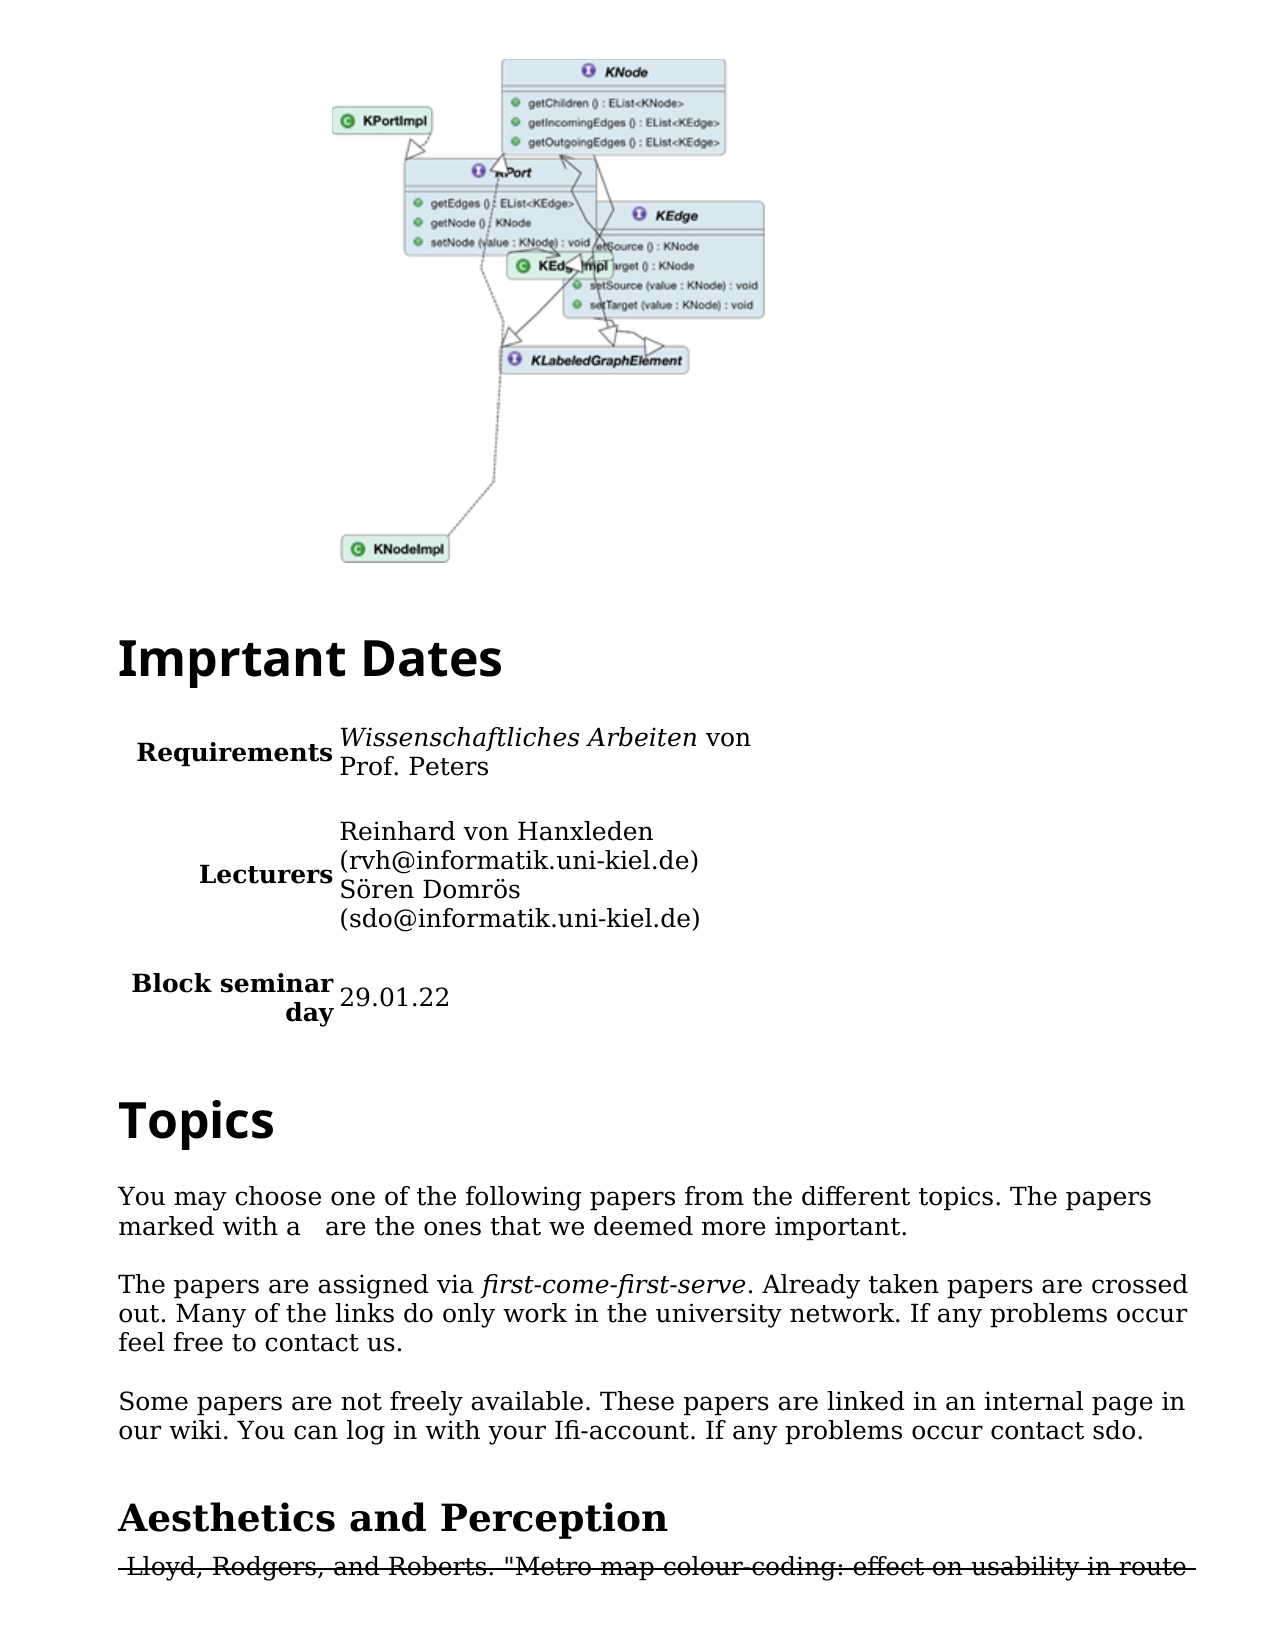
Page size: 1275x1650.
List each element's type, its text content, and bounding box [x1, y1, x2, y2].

table_cell 29.01.22 [336, 966, 759, 1060]
table_header Requirements [118, 720, 336, 814]
subtitle Aesthetics and Perception [118, 1496, 1216, 1540]
text The papers are assigned via first-come-first-serve. Already taken papers are crossed out. Many of the links do only work in the university network. If any problems occur feel free to contact us. [118, 1270, 1216, 1358]
table_header Wissenschaftliches Arbeiten von Prof. Peters [336, 720, 759, 814]
subtitle Topics [118, 1085, 1216, 1153]
table_cell Reinhard von Hanxleden (rvh@informatik.uni-kiel.de) Sören Domrös (sdo@informatik.uni-kiel.de) [336, 814, 759, 966]
table_cell Block seminar day [118, 966, 336, 1060]
text Some papers are not freely available. These papers are linked in an internal page in our wiki. You can log in with your Ifi-account. If any problems occur contact sdo. [118, 1387, 1216, 1446]
picture [331, 59, 765, 563]
table_cell Lecturers [118, 814, 336, 966]
text You may choose one of the following papers from the different topics. The papers marked with a are the ones that we deemed more important. [118, 1182, 1216, 1241]
text Lloyd, Rodgers, and Roberts. "Metro map colour-coding: effect on usability in route [118, 1552, 1216, 1582]
subtitle Imprtant Dates [118, 623, 1216, 691]
